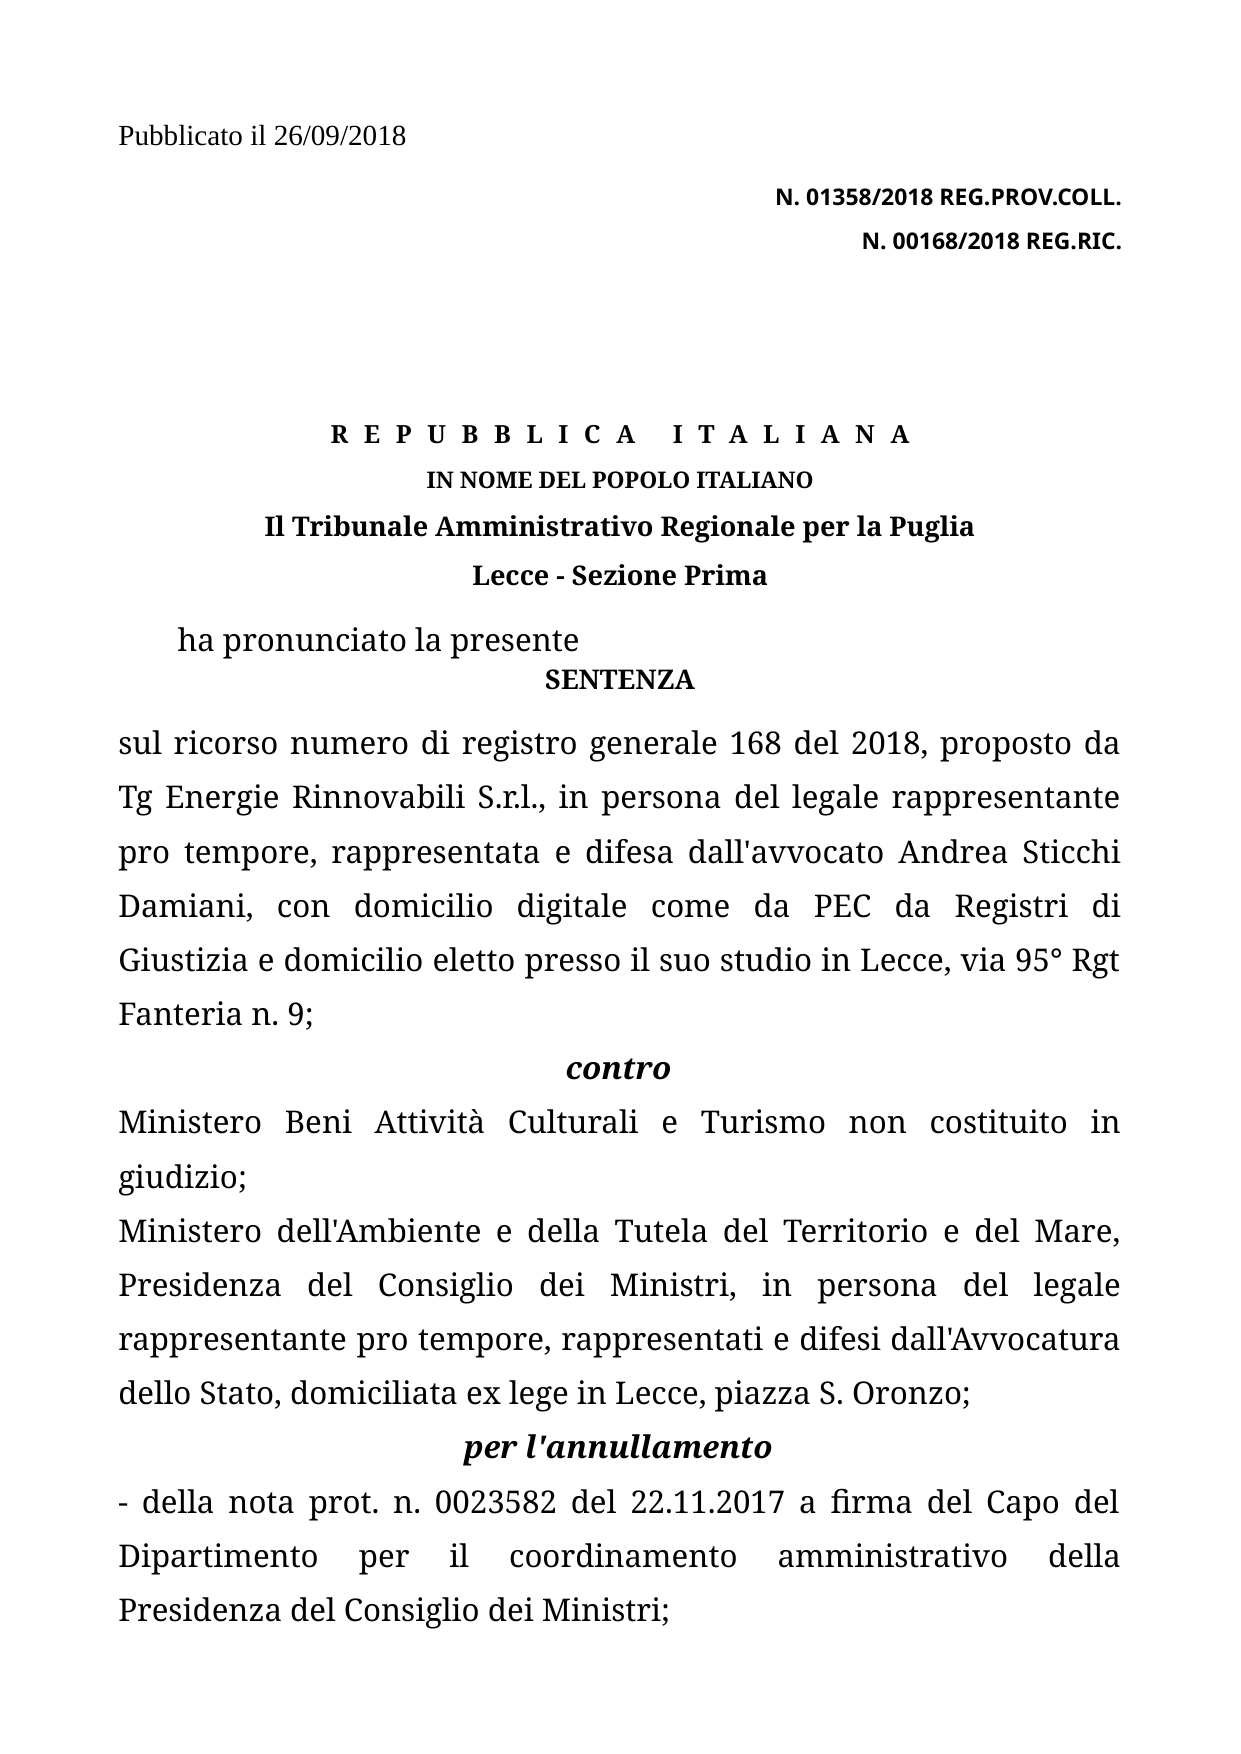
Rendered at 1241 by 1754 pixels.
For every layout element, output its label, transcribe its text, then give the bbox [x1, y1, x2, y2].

text Ministero Beni Attività Culturali e Turismo non costituito in giudizio; Ministero dell'Ambiente e della Tutela del Territorio e del Mare, Presidenza del Consiglio dei Ministri, in persona del legale rappresentante pro tempore, rappresentati e difesi dall'Avvocatura dello Stato, domiciliata ex lege in Lecce, piazza S. Oronzo; [118, 1089, 1122, 1414]
text Pubblicato il 26/09/2018 [118, 118, 1122, 152]
text Il Tribunale Amministrativo Regionale per la Puglia [118, 507, 1122, 544]
text contro [118, 1035, 1122, 1089]
text ha pronunciato la presente [118, 606, 1122, 660]
text IN NOME DEL POPOLO ITALIANO [118, 464, 1122, 495]
text - della nota prot. n. 0023582 del 22.11.2017 a firma del Capo del Dipartimento per il coordinamento amministrativo della Presidenza del Consiglio dei Ministri; [118, 1468, 1122, 1631]
text N. 01358/2018 REG.PROV.COLL. [118, 181, 1122, 212]
text SENTENZA [118, 660, 1122, 697]
text per l'annullamento [118, 1414, 1122, 1468]
text REPUBBLICA ITALIANA [118, 417, 1122, 451]
text Lecce - Sezione Prima [118, 557, 1122, 594]
text N. 00168/2018 REG.RIC. [118, 225, 1122, 256]
text sul ricorso numero di registro generale 168 del 2018, proposto da Tg Energie Rinnovabili S.r.l., in persona del legale rappresentante pro tempore, rappresentata e difesa dall'avvocato Andrea Sticchi Damiani, con domicilio digitale come da PEC da Registri di Giustizia e domicilio eletto presso il suo studio in Lecce, via 95° Rgt Fanteria n. 9; [118, 710, 1122, 1035]
